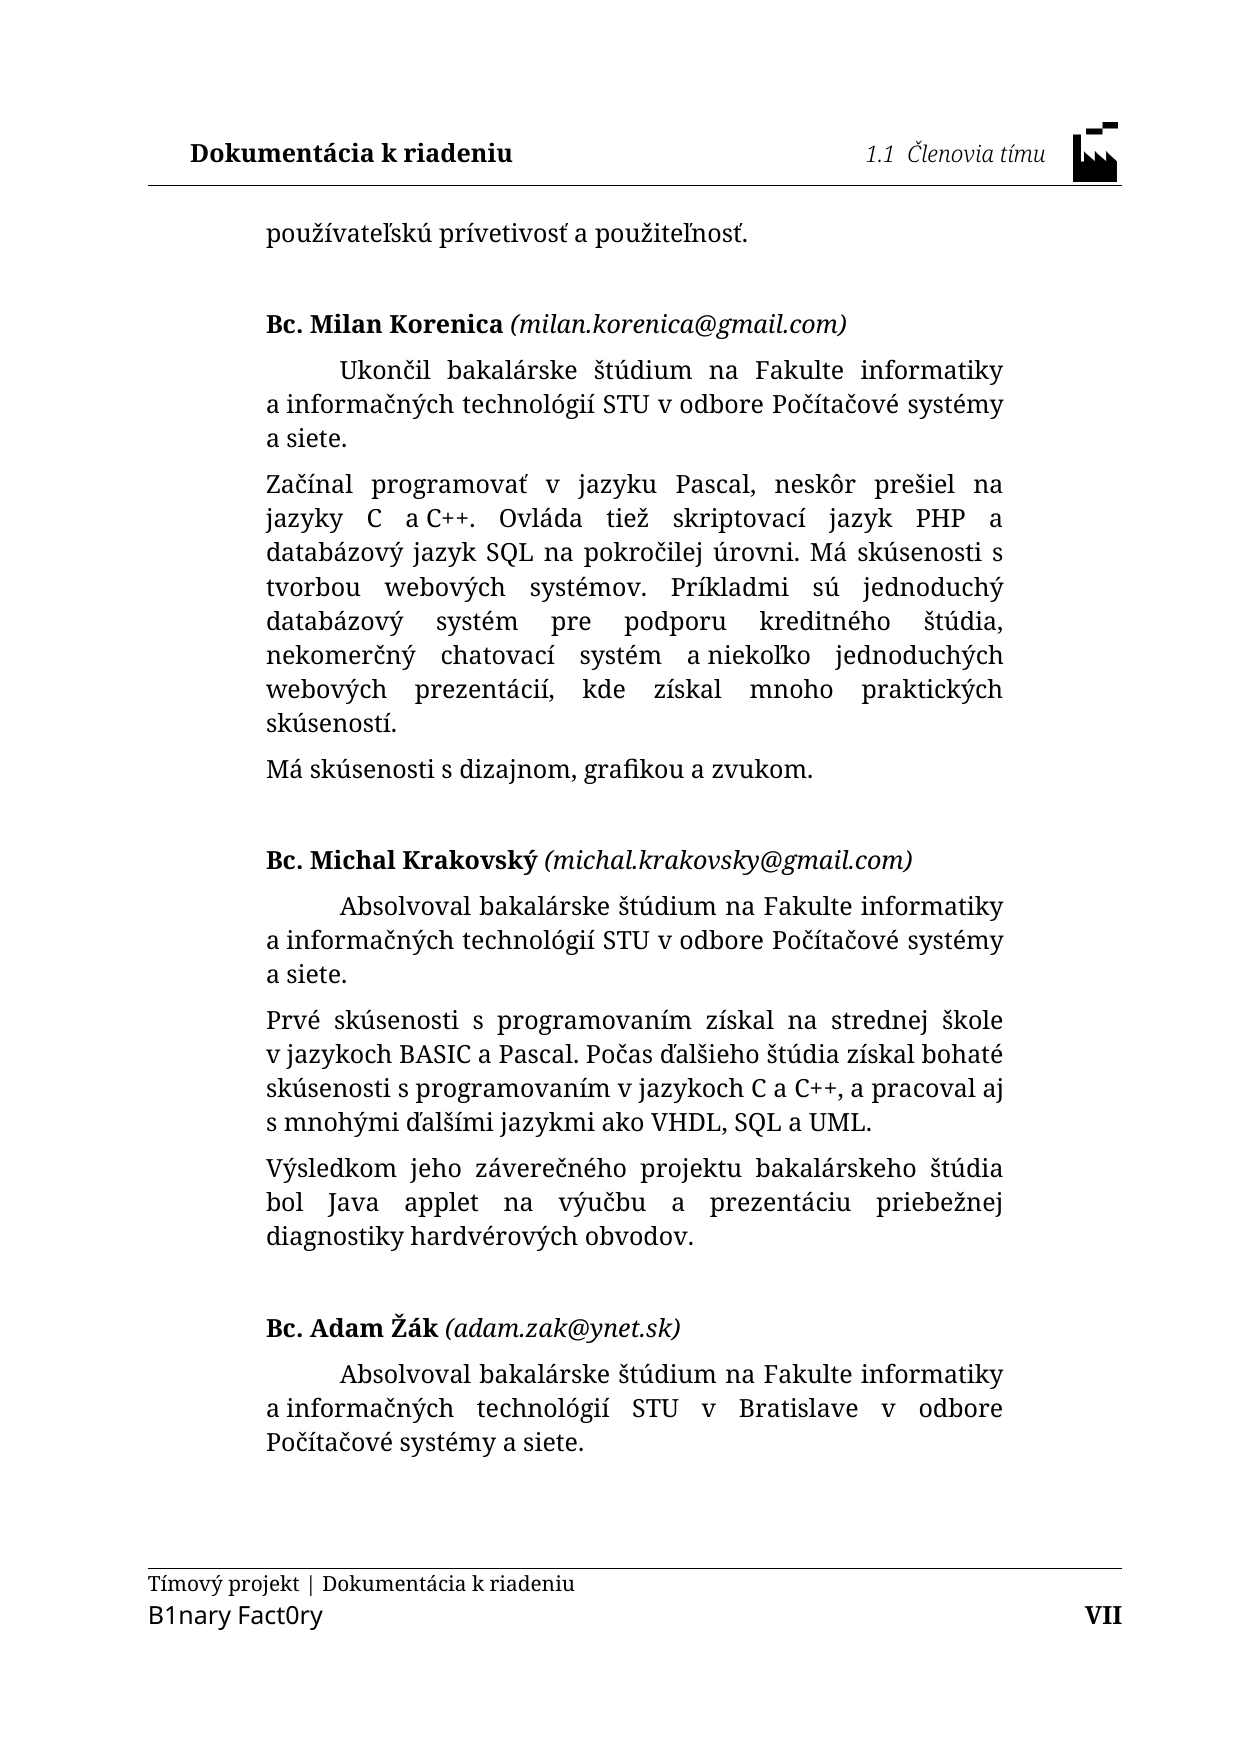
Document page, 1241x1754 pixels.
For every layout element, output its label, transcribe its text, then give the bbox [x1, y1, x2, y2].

text Absolvoval bakalárske štúdium na Fakulte informatiky a informačných technológií STU v odbore Počítačové systémy a siete. [266, 889, 1004, 991]
text používateľskú prívetivosť a použiteľnosť. [266, 216, 1004, 249]
text Bc. Michal Krakovský (michal.krakovsky@gmail.com) [266, 843, 1004, 877]
text Začínal programovať v jazyku Pascal, neskôr prešiel na jazyky C a C++. Ovláda tiež skriptovací jazyk PHP a databázový jazyk SQL na pokročilej úrovni. Má skúsenosti s tvorbou webových systémov. Príkladmi sú jednoduchý databázový systém pre podporu kreditného štúdia, nekomerčný chatovací systém a niekoľko jednoduchých webových prezentácií, kde získal mnoho praktických skúseností. [266, 467, 1004, 739]
text Prvé skúsenosti s programovaním získal na strednej škole v jazykoch BASIC a Pascal. Počas ďalšieho štúdia získal bohaté skúsenosti s programovaním v jazykoch C a C++, a pracoval aj s mnohými ďalšími jazykmi ako VHDL, SQL a UML. [266, 1003, 1004, 1139]
text Absolvoval bakalárske štúdium na Fakulte informatiky a informačných technológií STU v Bratislave v odbore Počítačové systémy a siete. [266, 1356, 1004, 1458]
text Má skúsenosti s dizajnom, grafikou a zvukom. [266, 751, 1004, 785]
text Bc. Adam Žák (adam.zak@ynet.sk) [266, 1311, 1004, 1344]
text Výsledkom jeho záverečného projektu bakalárskeho štúdia bol Java applet na výučbu a prezentáciu priebežnej diagnostiky hardvérových obvodov. [266, 1151, 1004, 1253]
picture [1073, 122, 1118, 182]
text Bc. Milan Korenica (milan.korenica@gmail.com) [266, 307, 1004, 341]
text Ukončil bakalárske štúdium na Fakulte informatiky a informačných technológií STU v odbore Počítačové systémy a siete. [266, 353, 1004, 455]
